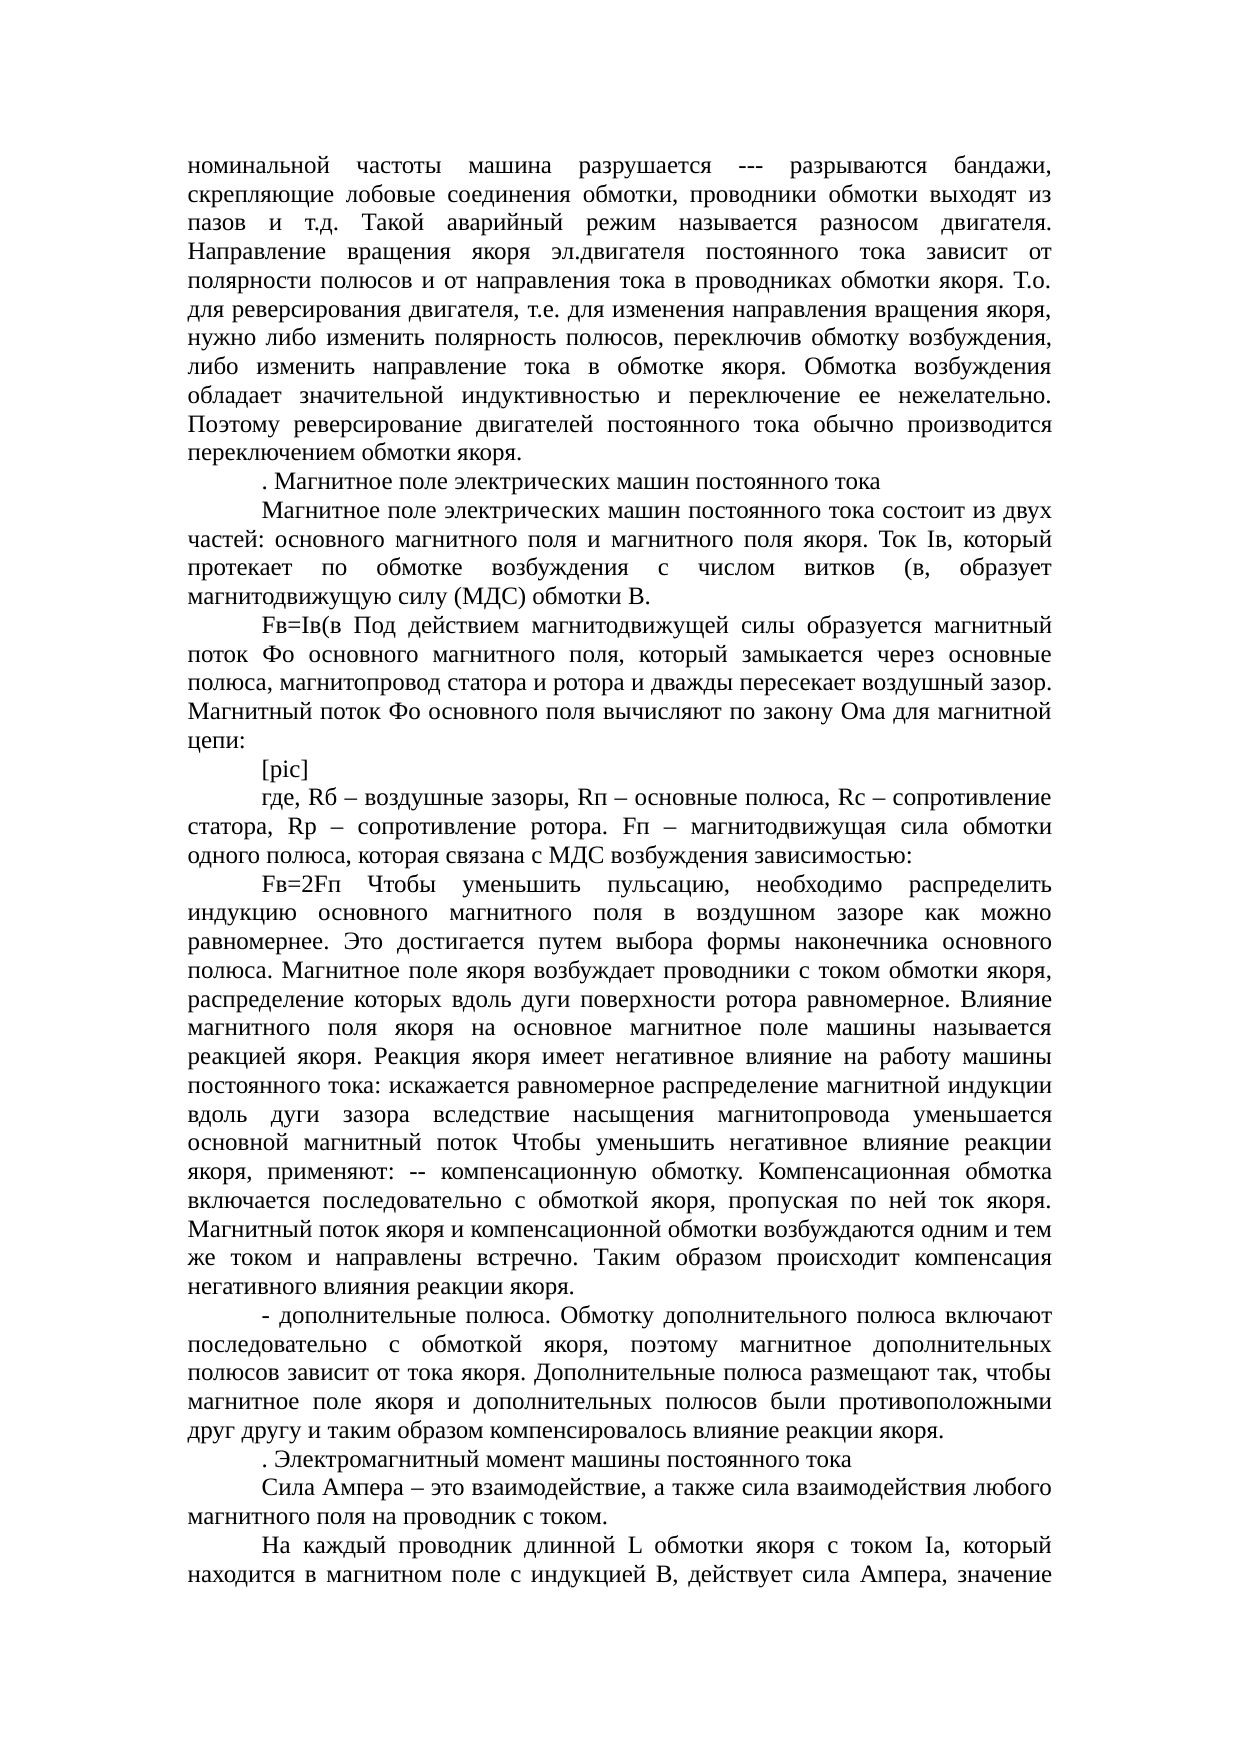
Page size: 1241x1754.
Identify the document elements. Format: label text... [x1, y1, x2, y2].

text Fв=2Fп Чтобы уменьшить пульсацию, необходимо распределить индукцию основного магнитного поля в воздушном зазоре как можно равномернее. Это достигается путем выбора формы наконечника основного полюса. Магнитное поле якоря возбуждает проводники с током обмотки якоря, распределение которых вдоль дуги поверхности ротора равномерное. Влияние магнитного поля якоря на основное магнитное поле машины называется реакцией якоря. Реакция якоря имеет негативное влияние на работу машины постоянного тока: искажается равномерное распределение магнитной индукции вдоль дуги зазора вследствие насыщения магнитопровода уменьшается основной магнитный поток Чтобы уменьшить негативное влияние реакции якоря, применяют: -- компенсационную обмотку. Компенсационная обмотка включается последовательно с обмоткой якоря, пропуская по ней ток якоря. Магнитный поток якоря и компенсационной обмотки возбуждаются одним и тем же током и направлены встречно. Таким образом происходит компенсация негативного влияния реакции якоря. [187, 869, 1053, 1300]
text [pic] [187, 754, 1053, 782]
text - дополнительные полюса. Обмотку дополнительного полюса включают последовательно с обмоткой якоря, поэтому магнитное дополнительных полюсов зависит от тока якоря. Дополнительные полюса размещают так, чтобы магнитное поле якоря и дополнительных полюсов были противоположными друг другу и таким образом компенсировалось влияние реакции якоря. [187, 1300, 1053, 1444]
text . Электромагнитный момент машины постоянного тока [187, 1444, 1053, 1472]
text Fв=Iв(в Под действием магнитодвижущей силы образуется магнитный поток Фо основного магнитного поля, который замыкается через основные полюса, магнитопровод статора и ротора и дважды пересекает воздушный зазор. Магнитный поток Фо основного поля вычисляют по закону Ома для магнитной цепи: [187, 610, 1053, 754]
text На каждый проводник длинной L обмотки якоря с током Iа, который находится в магнитном поле с индукцией В, действует сила Ампера, значение [187, 1530, 1053, 1587]
text где, Rб – воздушные зазоры, Rп – основные полюса, Rс – сопротивление статора, Rр – сопротивление ротора. Fп – магнитодвижущая сила обмотки одного полюса, которая связана с МДС возбуждения зависимостью: [187, 782, 1053, 869]
text . Магнитное поле электрических машин постоянного тока [187, 466, 1053, 495]
text номинальной частоты машина разрушается --- разрываются бандажи, скрепляющие лобовые соединения обмотки, проводники обмотки выходят из пазов и т.д. Такой аварийный режим называется разносом двигателя. Направление вращения якоря эл.двигателя постоянного тока зависит от полярности полюсов и от направления тока в проводниках обмотки якоря. Т.о. для реверсирования двигателя, т.е. для изменения направления вращения якоря, нужно либо изменить полярность полюсов, переключив обмотку возбуждения, либо изменить направление тока в обмотке якоря. Обмотка возбуждения обладает значительной индуктивностью и переключение ее нежелательно. Поэтому реверсирование двигателей постоянного тока обычно производится переключением обмотки якоря. [187, 150, 1053, 466]
text Магнитное поле электрических машин постоянного тока состоит из двух частей: основного магнитного поля и магнитного поля якоря. Ток Iв, который протекает по обмотке возбуждения с числом витков (в, образует магнитодвижущую силу (МДС) обмотки В. [187, 495, 1053, 610]
text Сила Ампера – это взаимодействие, а также сила взаимодействия любого магнитного поля на проводник с током. [187, 1472, 1053, 1530]
